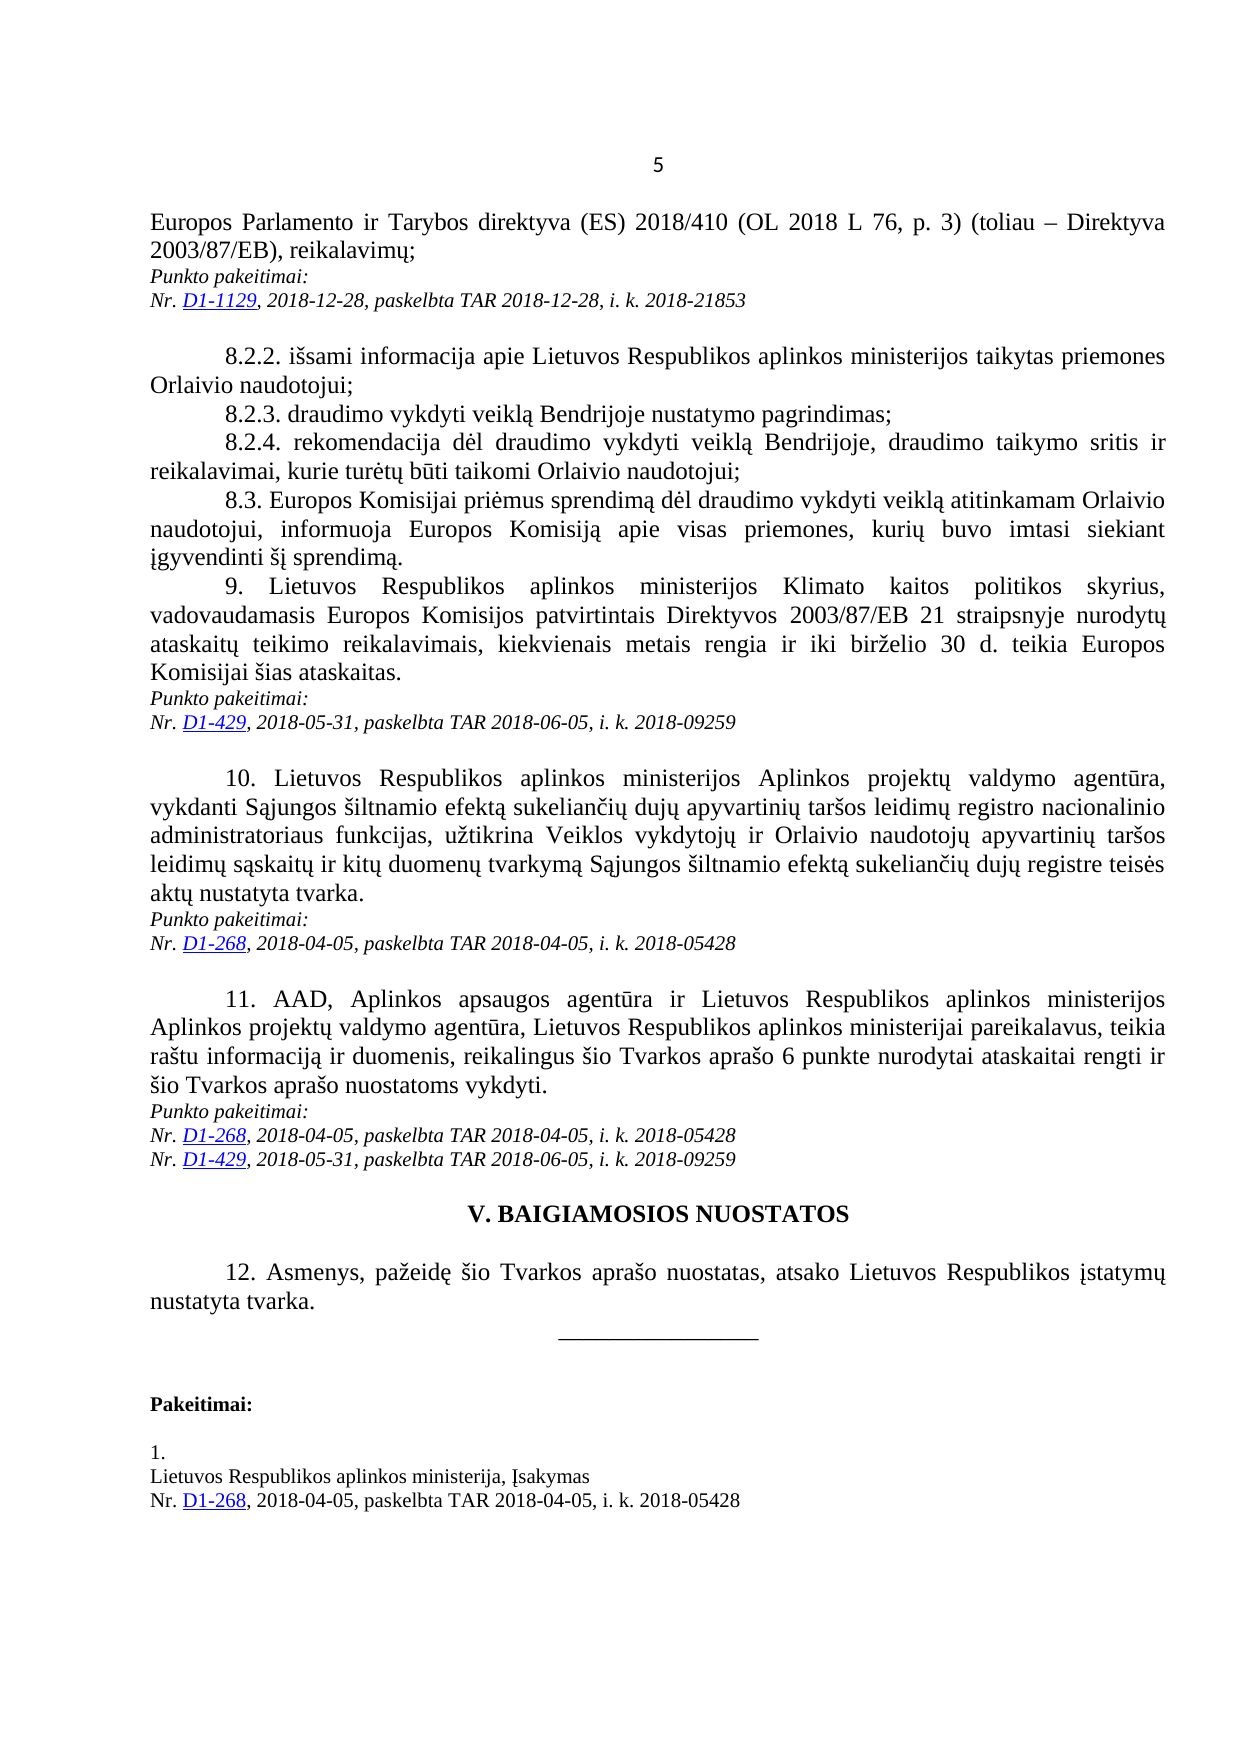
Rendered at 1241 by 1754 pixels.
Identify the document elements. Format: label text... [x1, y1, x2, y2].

text 10. Lietuvos Respublikos aplinkos ministerijos Aplinkos projektų valdymo agentūra, vykdanti Sąjungos šiltnamio efektą sukeliančių dujų apyvartinių taršos leidimų registro nacionalinio administratoriaus funkcijas, užtikrina Veiklos vykdytojų ir Orlaivio naudotojų apyvartinių taršos leidimų sąskaitų ir kitų duomenų tvarkymą Sąjungos šiltnamio efektą sukeliančių dujų registre teisės aktų nustatyta tvarka. [150, 763, 1167, 907]
text 1. [150, 1439, 1167, 1464]
text Punkto pakeitimai: [150, 907, 1167, 931]
text 8.3. Europos Komisijai priėmus sprendimą dėl draudimo vykdyti veiklą atitinkamam Orlaivio naudotojui, informuoja Europos Komisiją apie visas priemones, kurių buvo imtasi siekiant įgyvendinti šį sprendimą. [150, 485, 1167, 571]
text Punkto pakeitimai: [150, 1099, 1167, 1123]
text Nr. D1-268, 2018-04-05, paskelbta TAR 2018-04-05, i. k. 2018-05428 [150, 1123, 1167, 1147]
text Lietuvos Respublikos aplinkos ministerija, Įsakymas [150, 1464, 1167, 1488]
text Europos Parlamento ir Tarybos direktyva (ES) 2018/410 (OL 2018 L 76, p. 3) (toliau – Direktyva 2003/87/EB), reikalavimų; [150, 207, 1167, 264]
text Nr. D1-429, 2018-05-31, paskelbta TAR 2018-06-05, i. k. 2018-09259 [150, 710, 1167, 734]
text 8.2.4. rekomendacija dėl draudimo vykdyti veiklą Bendrijoje, draudimo taikymo sritis ir reikalavimai, kurie turėtų būti taikomi Orlaivio naudotojui; [150, 427, 1167, 485]
text Nr. D1-268, 2018-04-05, paskelbta TAR 2018-04-05, i. k. 2018-05428 [150, 931, 1167, 955]
text 8.2.3. draudimo vykdyti veiklą Bendrijoje nustatymo pagrindimas; [150, 399, 1167, 427]
text Punkto pakeitimai: [150, 686, 1167, 710]
text Nr. D1-268, 2018-04-05, paskelbta TAR 2018-04-05, i. k. 2018-05428 [150, 1488, 1167, 1512]
text Nr. D1-1129, 2018-12-28, paskelbta TAR 2018-12-28, i. k. 2018-21853 [150, 288, 1167, 312]
text 12. Asmenys, pažeidę šio Tvarkos aprašo nuostatas, atsako Lietuvos Respublikos įstatymų nustatyta tvarka. [150, 1257, 1167, 1314]
text Nr. D1-429, 2018-05-31, paskelbta TAR 2018-06-05, i. k. 2018-09259 [150, 1147, 1167, 1171]
text 9. Lietuvos Respublikos aplinkos ministerijos Klimato kaitos politikos skyrius, vadovaudamasis Europos Komisijos patvirtintais Direktyvos 2003/87/EB 21 straipsnyje nurodytų ataskaitų teikimo reikalavimais, kiekvienais metais rengia ir iki birželio 30 d. teikia Europos Komisijai šias ataskaitas. [150, 571, 1167, 686]
text Pakeitimai: [150, 1391, 1167, 1416]
text V. BAIGIAMOSIOS NUOSTATOS [150, 1199, 1167, 1228]
text Punkto pakeitimai: [150, 264, 1167, 288]
text 11. AAD, Aplinkos apsaugos agentūra ir Lietuvos Respublikos aplinkos ministerijos Aplinkos projektų valdymo agentūra, Lietuvos Respublikos aplinkos ministerijai pareikalavus, teikia raštu informaciją ir duomenis, reikalingus šio Tvarkos aprašo 6 punkte nurodytai ataskaitai rengti ir šio Tvarkos aprašo nuostatoms vykdyti. [150, 984, 1167, 1099]
text ________________ [150, 1314, 1167, 1343]
text 8.2.2. išsami informacija apie Lietuvos Respublikos aplinkos ministerijos taikytas priemones Orlaivio naudotojui; [150, 341, 1167, 399]
